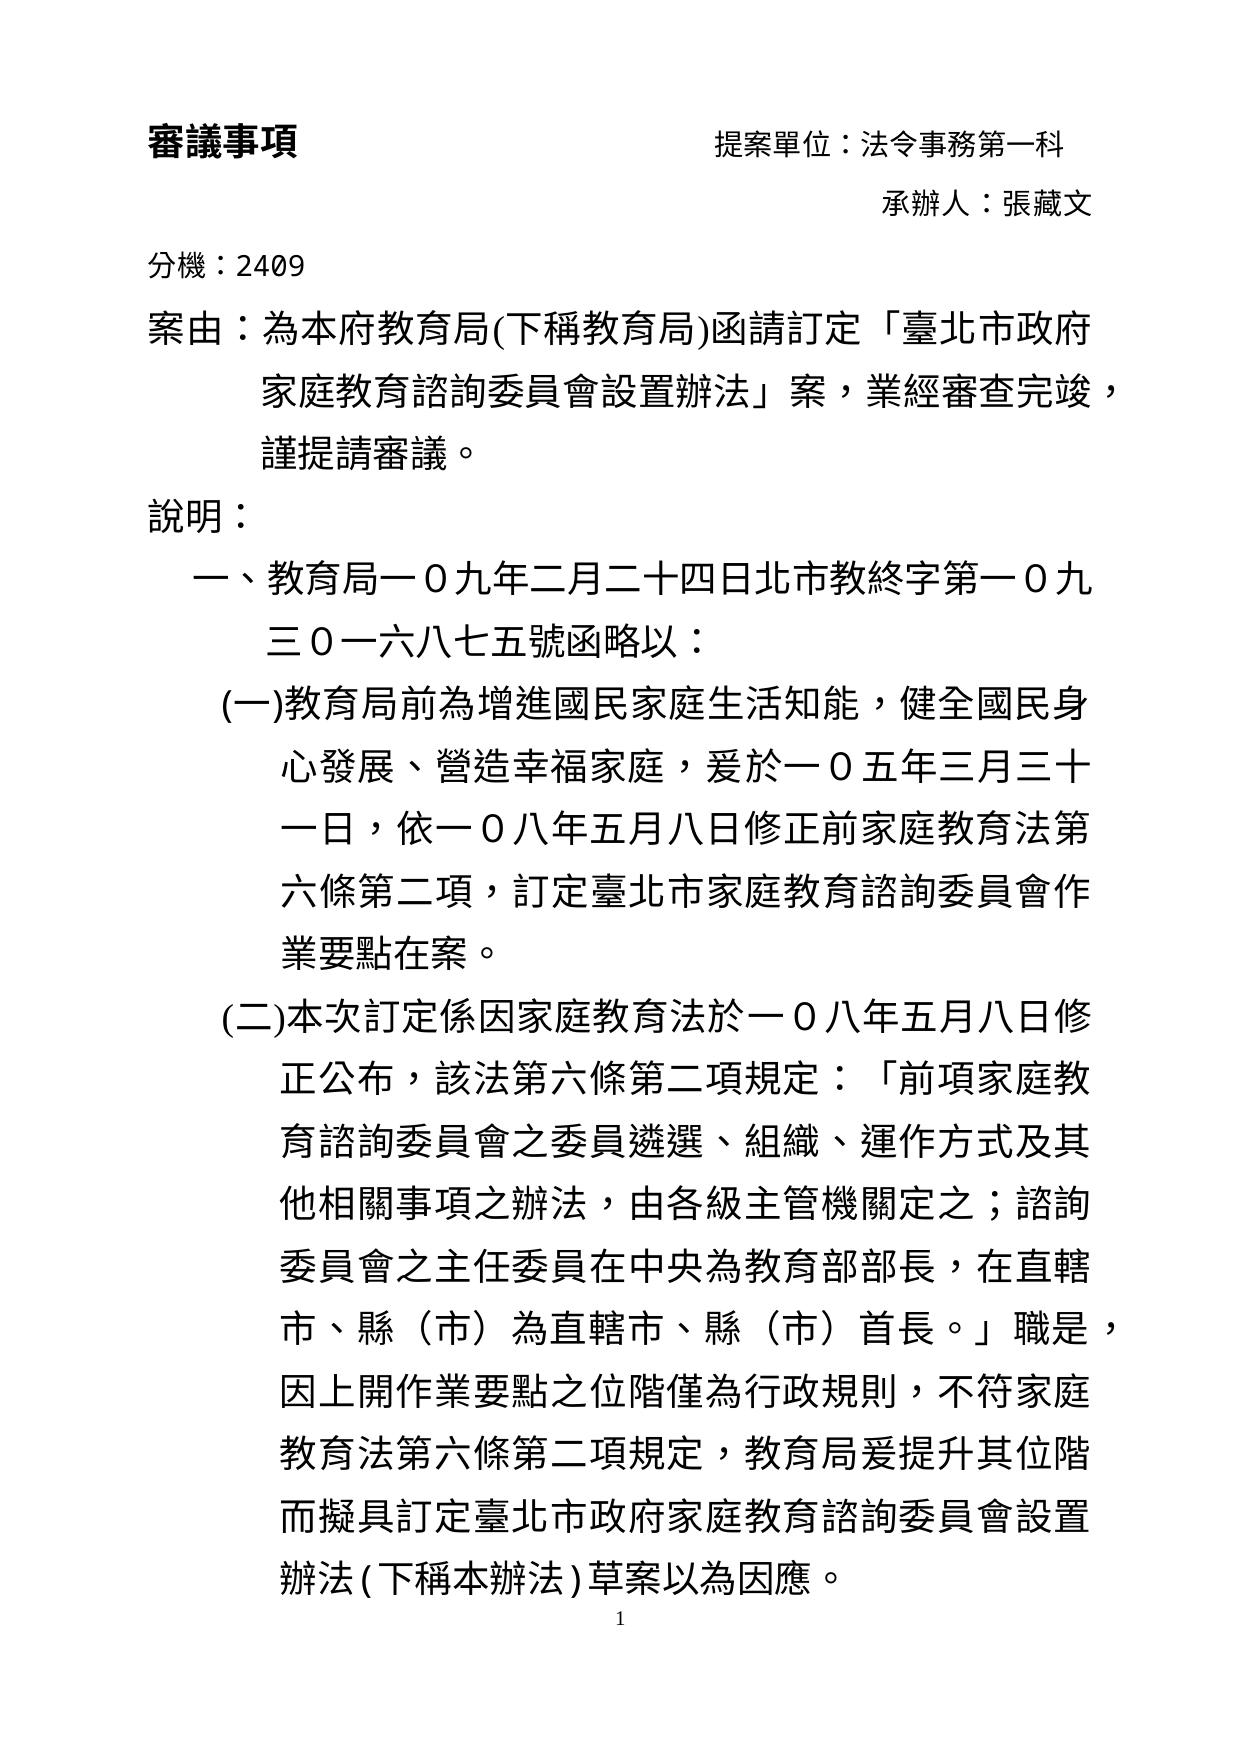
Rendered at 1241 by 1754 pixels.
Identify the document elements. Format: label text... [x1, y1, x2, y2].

text 一、教育局一０九年二月二十四日北市教終字第一０九三０一六八七五號函略以： [192, 535, 1092, 660]
text 說明： [148, 472, 1092, 535]
text (一)教育局前為增進國民家庭生活知能，健全國民身心發展、營造幸福家庭，爰於一０五年三月三十一日，依一０八年五月八日修正前家庭教育法第六條第二項，訂定臺北市家庭教育諮詢委員會作業要點在案。 [221, 660, 1092, 972]
text 承辦人：張藏文 分機：2409 [148, 160, 1092, 285]
text 案由：為本府教育局(下稱教育局)函請訂定「臺北市政府家庭教育諮詢委員會設置辦法」案，業經審查完竣，謹提請審議。 [148, 285, 1092, 472]
text 審議事項 提案單位：法令事務第一科 [148, 97, 1092, 160]
text (二)本次訂定係因家庭教育法於一０八年五月八日修正公布，該法第六條第二項規定：「前項家庭教育諮詢委員會之委員遴選、組織、運作方式及其他相關事項之辦法，由各級主管機關定之；諮詢委員會之主任委員在中央為教育部部長，在直轄市、縣（市）為直轄市、縣（市）首長。」職是，因上開作業要點之位階僅為行政規則，不符家庭教育法第六條第二項規定，教育局爰提升其位階而擬具訂定臺北市政府家庭教育諮詢委員會設置辦法(下稱本辦法)草案以為因應。 [221, 972, 1092, 1597]
